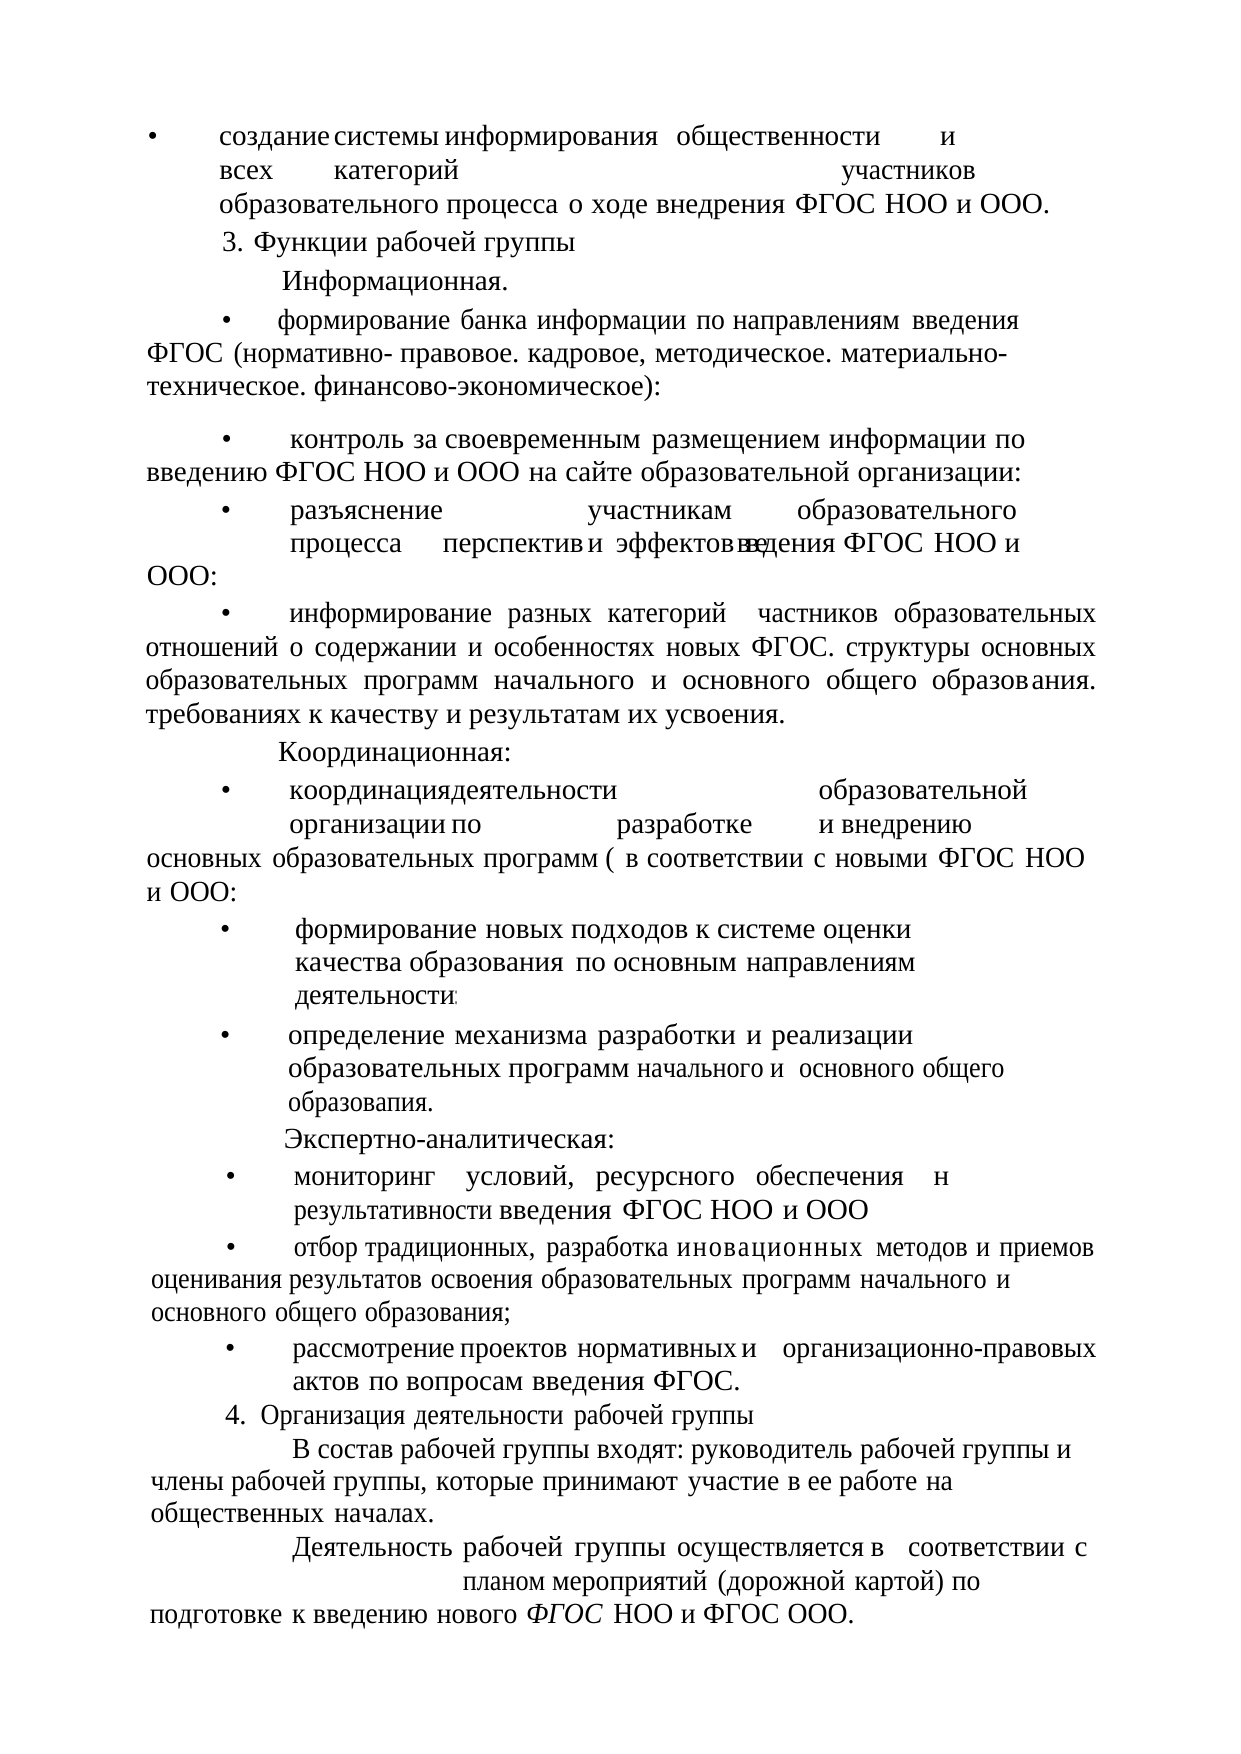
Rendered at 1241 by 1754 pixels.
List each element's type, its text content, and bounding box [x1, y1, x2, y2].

list формирование банка информации по направлениям введения ФГОС (нормативно- правовое. кадровое, методическое. материально-техническое. финансово-экономическое): [147, 302, 1094, 402]
list контроль за своевременным размещением информации по введению ФГОС HOO и ООО на сайте образовательной организации: [146, 421, 1096, 488]
text Деятельность рабочей группы осуществляется в соответствии с планом мероприятий (дорожной картой) по подготовке к введению нового ФГОС HOO и ФГОС ООО. [149, 1529, 1098, 1630]
list координация деятельности образовательной организации по разработке и внедрению основных образовательных программ ( в соответствии с новыми ФГОС HOO и ООО: [146, 772, 1094, 907]
list отбор традиционных, разработка иновационных методов и приемов оценивания результатов освоения образовательных программ начального и основного общего образования; [151, 1229, 1101, 1327]
text Экспертно-аналитическая: [284, 1121, 1122, 1155]
list разъяснение участникам образовательного процесса перспектив и эффектов введения ФГОС HOO и ООО: [147, 492, 1095, 592]
text 3. Функции рабочей группы Информационная. [222, 224, 628, 296]
list создание системы информирования общественности и всех категорий участников образовательного процесса о ходе внедрения ФГОС HOO и ООО. [147, 118, 1094, 219]
text Координационная: [278, 734, 1122, 768]
list формирование новых подходов к системе оценки качества образования по основным направлениям деятельности: [220, 912, 1006, 1011]
list Организация деятельности рабочей группы [225, 1401, 1122, 1430]
text В состав рабочей группы входят: руководитель рабочей группы и члены рабочей группы, которые принимают участие в ее работе на общественных началах. [150, 1431, 1122, 1529]
list мониторинг условий, ресурсного обеспечения н результативности введения ФГОС HOO и ООО [151, 1158, 1071, 1226]
list рассмотрение проектов нормативных и организационно-правовых актов по вопросам введения ФГОС. [150, 1330, 1102, 1397]
list информирование разных категорий частников образовательных отношений о содержании и особенностях новых ФГОС. структуры основных образовательных программ начального и основного общего образования. требованиях к качеству и результатам их усвоения. [145, 595, 1096, 729]
list определение механизма разработки и реализации образовательных программ начального и основного общего образовапия. [220, 1017, 1122, 1117]
